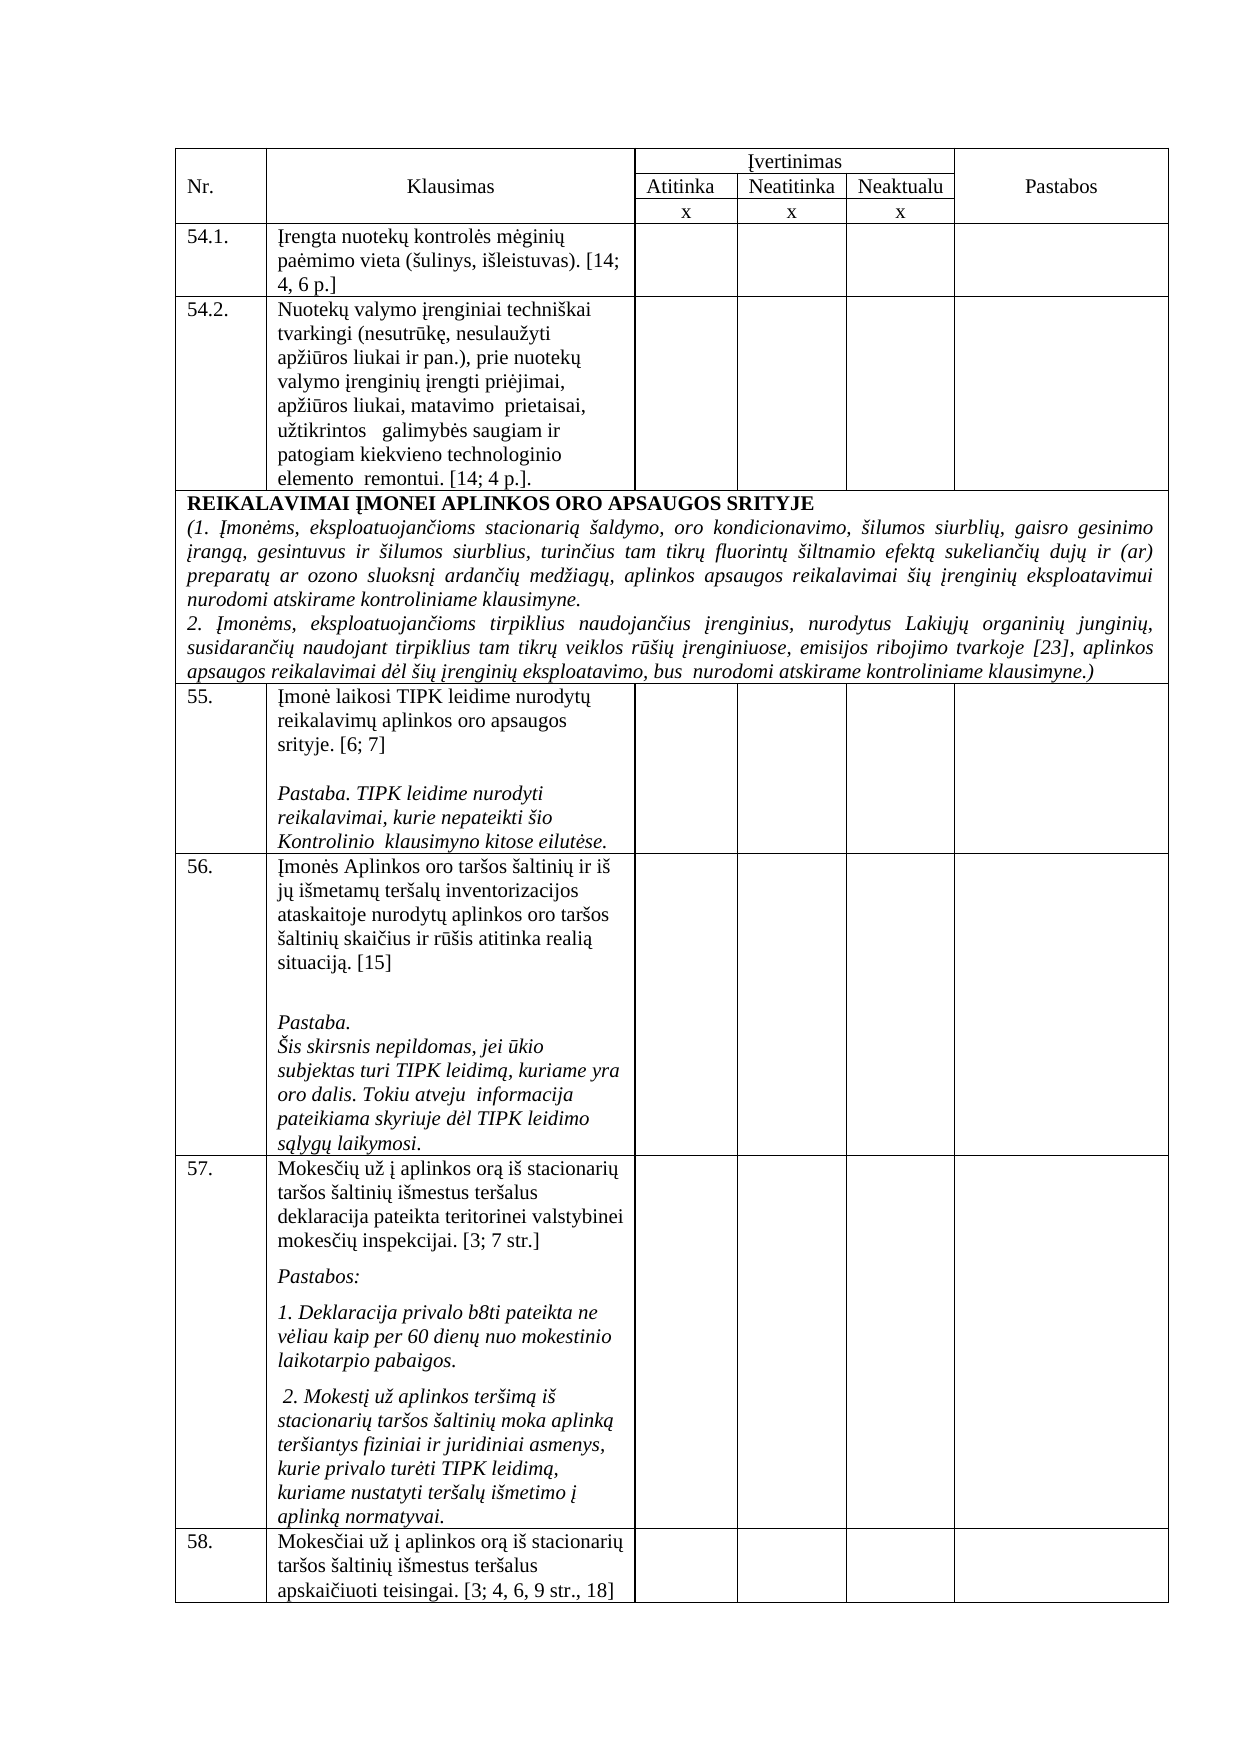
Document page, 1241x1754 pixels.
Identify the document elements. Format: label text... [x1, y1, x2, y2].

table_cell [955, 1529, 1168, 1602]
table_cell [636, 684, 737, 853]
table_cell [636, 297, 737, 490]
table_cell [955, 224, 1168, 296]
table_cell [738, 854, 846, 1154]
table_header Klausimas [267, 149, 634, 223]
table_cell Įmonė laikosi TIPK leidime nurodytų reikalavimų aplinkos oro apsaugos srityje. [6; 7] Pastaba. TIPK leidime nurodyti reikalavimai, kurie nepateikti šio Kontrolinio klausimyno kitose eilutėse. [267, 684, 634, 853]
table_cell REIKALAVIMAI ĮMONEI APLINKOS ORO APSAUGOS SRITYJE (1. Įmonėms, eksploatuojančioms stacionarią šaldymo, oro kondicionavimo, šilumos siurblių, gaisro gesinimo įrangą, gesintuvus ir šilumos siurblius, turinčius tam tikrų fluorintų šiltnamio efektą sukeliančių dujų ir (ar) preparatų ar ozono sluoksnį ardančių medžiagų, aplinkos apsaugos reikalavimai šių įrenginių eksploatavimui nurodomi atskirame kontroliniame klausimyne. 2. Įmonėms, eksploatuojančioms tirpiklius naudojančius įrenginius, nurodytus Lakiųjų organinių junginių, susidarančių naudojant tirpiklius tam tikrų veiklos rūšių įrenginiuose, emisijos ribojimo tvarkoje [23], aplinkos apsaugos reikalavimai dėl šių įrenginių eksploatavimo, bus nurodomi atskirame kontroliniame klausimyne.) [176, 491, 1168, 683]
table_cell 54.2. [176, 297, 266, 490]
table_cell 57. [176, 1156, 266, 1528]
table_cell [847, 1156, 954, 1528]
table_header Įvertinimas [636, 149, 954, 173]
table_cell 54.1. [176, 224, 266, 296]
table_cell [738, 684, 846, 853]
table_cell [955, 854, 1168, 1154]
table_cell [955, 297, 1168, 490]
table_cell x [636, 199, 737, 223]
table_cell x [847, 199, 954, 223]
table_cell Nuotekų valymo įrenginiai techniškai tvarkingi (nesutrūkę, nesulaužyti apžiūros liukai ir pan.), prie nuotekų valymo įrenginių įrengti priėjimai, apžiūros liukai, matavimo prietaisai, užtikrintos galimybės saugiam ir patogiam kiekvieno technologinio elemento remontui. [14; 4 p.]. [267, 297, 634, 490]
table_cell 58. [176, 1529, 266, 1602]
table_cell x [738, 199, 846, 223]
table_cell [847, 684, 954, 853]
table_cell [847, 1529, 954, 1602]
table_cell Mokesčių už į aplinkos orą iš stacionarių taršos šaltinių išmestus teršalus deklaracija pateikta teritorinei valstybinei mokesčių inspekcijai. [3; 7 str.] Pastabos: 1. Deklaracija privalo b8ti pateikta ne vėliau kaip per 60 dienų nuo mokestinio laikotarpio pabaigos. 2. Mokestį už aplinkos teršimą iš stacionarių taršos šaltinių moka aplinką teršiantys fiziniai ir juridiniai asmenys, kurie privalo turėti TIPK leidimą, kuriame nustatyti teršalų išmetimo į aplinką normatyvai. [267, 1156, 634, 1528]
table_cell [847, 224, 954, 296]
table_cell Įrengta nuotekų kontrolės mėginių paėmimo vieta (šulinys, išleistuvas). [14; 4, 6 p.] [267, 224, 634, 296]
table_cell [636, 854, 737, 1154]
table_cell Neatitinka [738, 174, 846, 198]
table_cell [847, 854, 954, 1154]
table_cell [636, 1156, 737, 1528]
table_cell [636, 1529, 737, 1602]
table_cell 56. [176, 854, 266, 1154]
table_cell [847, 297, 954, 490]
table_cell [636, 224, 737, 296]
table_cell [738, 1156, 846, 1528]
table_cell Neaktualu [847, 174, 954, 198]
table_cell [955, 684, 1168, 853]
table_cell [738, 297, 846, 490]
table_header Pastabos [955, 149, 1168, 223]
table_cell 55. [176, 684, 266, 853]
table_cell Mokesčiai už į aplinkos orą iš stacionarių taršos šaltinių išmestus teršalus apskaičiuoti teisingai. [3; 4, 6, 9 str., 18] [267, 1529, 634, 1602]
table_cell [738, 1529, 846, 1602]
table_cell [738, 224, 846, 296]
table_cell [955, 1156, 1168, 1528]
table_header Nr. [176, 149, 266, 223]
table_cell Atitinka [636, 174, 737, 198]
table_cell Įmonės Aplinkos oro taršos šaltinių ir iš jų išmetamų teršalų inventorizacijos ataskaitoje nurodytų aplinkos oro taršos šaltinių skaičius ir rūšis atitinka realią situaciją. [15] Pastaba. Šis skirsnis nepildomas, jei ūkio subjektas turi TIPK leidimą, kuriame yra oro dalis. Tokiu atveju informacija pateikiama skyriuje dėl TIPK leidimo sąlygų laikymosi. [267, 854, 634, 1154]
